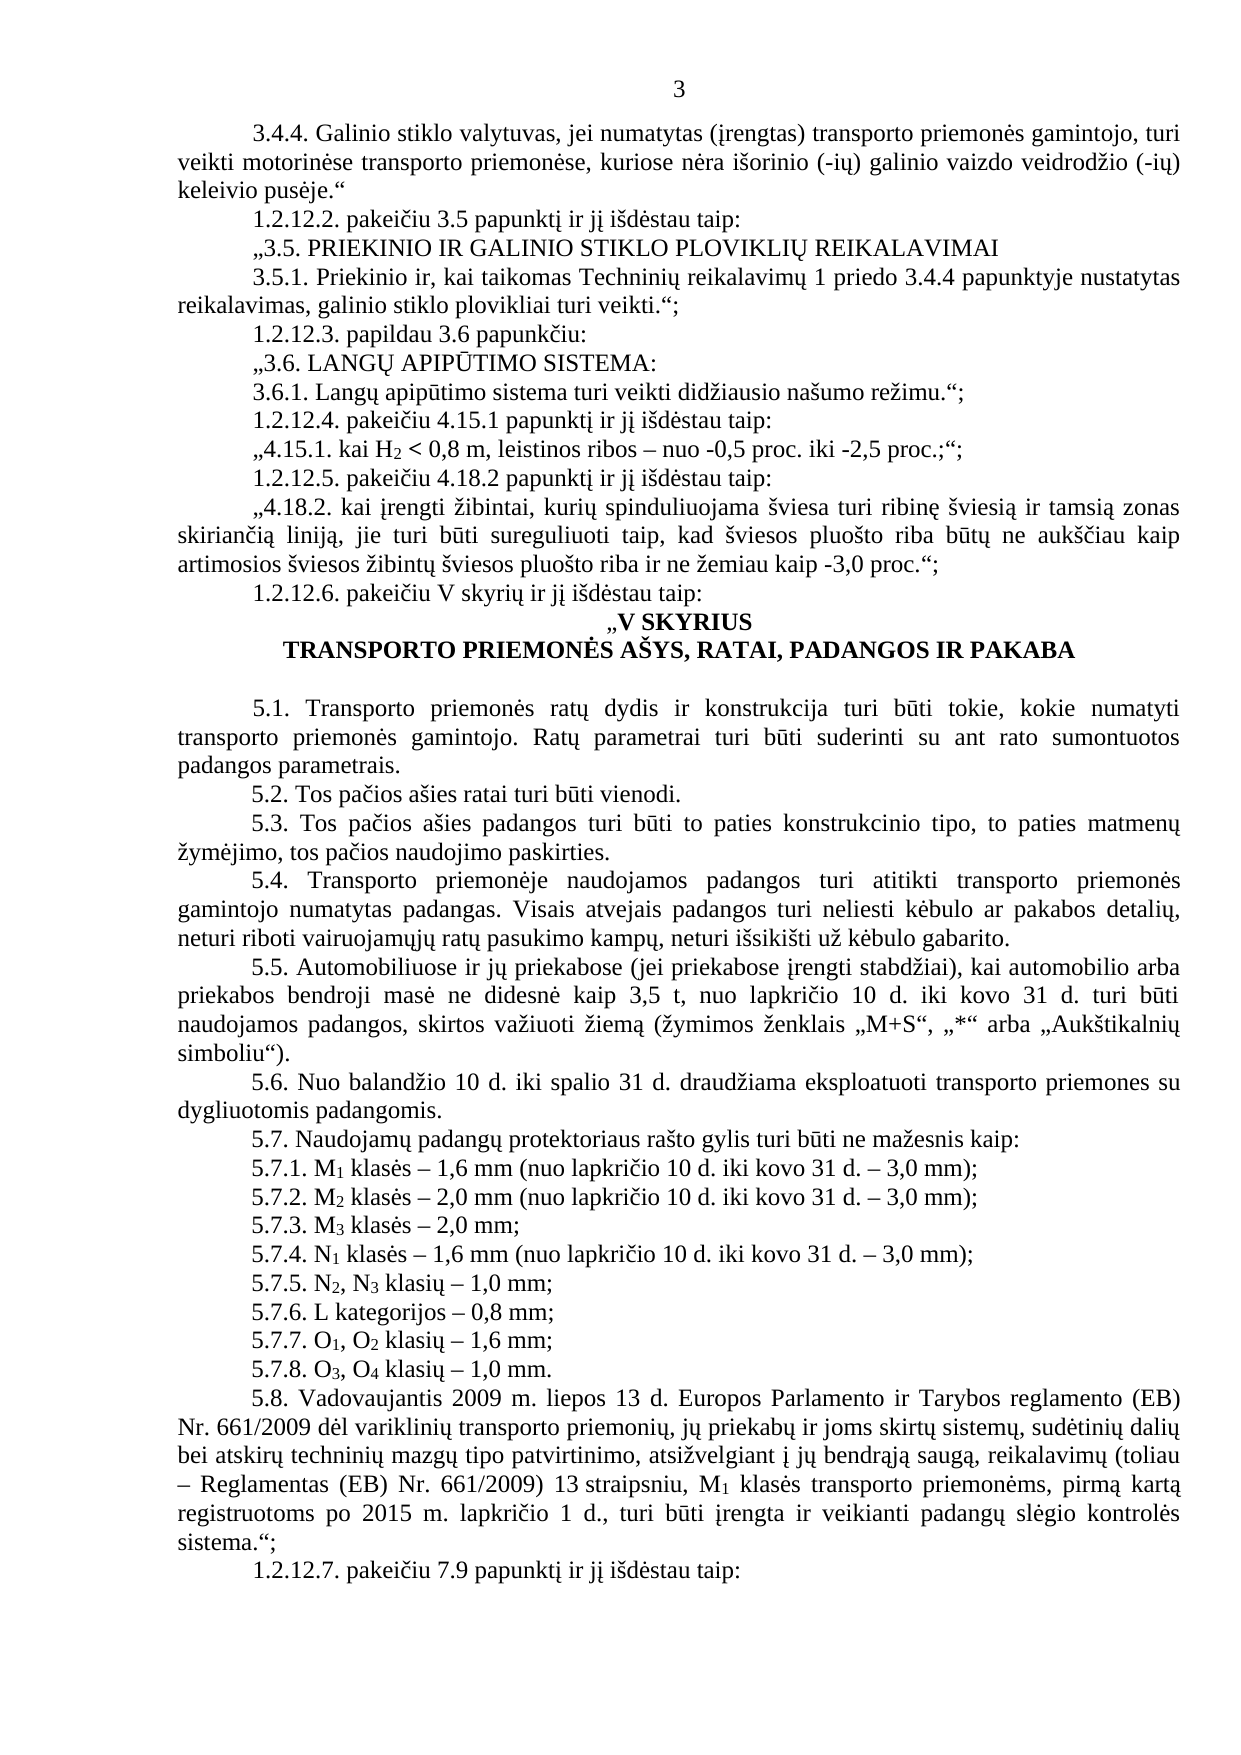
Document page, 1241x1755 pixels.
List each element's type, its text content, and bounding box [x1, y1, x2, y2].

text 5.7.8. O3, O4 klasių – 1,0 mm. [177, 1354, 1181, 1383]
text 5.1. Transporto priemonės ratų dydis ir konstrukcija turi būti tokie, kokie numatyti transporto priemonės gamintojo. Ratų parametrai turi būti suderinti su ant rato sumontuotos padangos parametrais. [177, 693, 1181, 779]
text 1.2.12.5. pakeičiu 4.18.2 papunktį ir jį išdėstau taip: [177, 463, 1181, 492]
text 5.7.6. L kategorijos – 0,8 mm; [177, 1297, 1181, 1326]
text 3.5.1. Priekinio ir, kai taikomas Techninių reikalavimų 1 priedo 3.4.4 papunktyje nustatytas reikalavimas, galinio stiklo plovikliai turi veikti.“; [177, 262, 1181, 319]
text 1.2.12.7. pakeičiu 7.9 papunktį ir jį išdėstau taip: [177, 1556, 1181, 1584]
text 3.4.4. Galinio stiklo valytuvas, jei numatytas (įrengtas) transporto priemonės gamintojo, turi veikti motorinėse transporto priemonėse, kuriose nėra išorinio (-ių) galinio vaizdo veidrodžio (-ių) keleivio pusėje.“ [177, 118, 1181, 204]
text 5.5. Automobiliuose ir jų priekabose (jei priekabose įrengti stabdžiai), kai automobilio arba priekabos bendroji masė ne didesnė kaip 3,5 t, nuo lapkričio 10 d. iki kovo 31 d. turi būti naudojamos padangos, skirtos važiuoti žiemą (žymimos ženklais „M+S“, „*“ arba „Aukštikalnių simboliu“). [177, 952, 1181, 1067]
text 5.7.7. O1, O2 klasių – 1,6 mm; [177, 1326, 1181, 1354]
text „4.15.1. kai H2 < 0,8 m, leistinos ribos – nuo -0,5 proc. iki -2,5 proc.;“; [177, 434, 1181, 463]
text „V SKYRIUS [177, 607, 1181, 636]
text 5.7.2. M2 klasės – 2,0 mm (nuo lapkričio 10 d. iki kovo 31 d. – 3,0 mm); [177, 1182, 1181, 1211]
text 3.6.1. Langų apipūtimo sistema turi veikti didžiausio našumo režimu.“; [177, 377, 1181, 406]
text 5.2. Tos pačios ašies ratai turi būti vienodi. [177, 779, 1181, 808]
text 5.7.4. N1 klasės – 1,6 mm (nuo lapkričio 10 d. iki kovo 31 d. – 3,0 mm); [177, 1239, 1181, 1268]
text 5.8. Vadovaujantis 2009 m. liepos 13 d. Europos Parlamento ir Tarybos reglamento (EB) Nr. 661/2009 dėl variklinių transporto priemonių, jų priekabų ir joms skirtų sistemų, sudėtinių dalių bei atskirų techninių mazgų tipo patvirtinimo, atsižvelgiant į jų bendrąją saugą, reikalavimų (toliau – Reglamentas (EB) Nr. 661/2009) 13 straipsniu, M1 klasės transporto priemonėms, pirmą kartą registruotoms po 2015 m. lapkričio 1 d., turi būti įrengta ir veikianti padangų slėgio kontrolės sistema.“; [177, 1383, 1181, 1556]
text 1.2.12.2. pakeičiu 3.5 papunktį ir jį išdėstau taip: [177, 204, 1181, 233]
text 1.2.12.6. pakeičiu V skyrių ir jį išdėstau taip: [177, 578, 1181, 607]
text 5.7.3. M3 klasės – 2,0 mm; [177, 1211, 1181, 1239]
text „4.18.2. kai įrengti žibintai, kurių spinduliuojama šviesa turi ribinę šviesią ir tamsią zonas skiriančią liniją, jie turi būti sureguliuoti taip, kad šviesos pluošto riba būtų ne aukščiau kaip artimosios šviesos žibintų šviesos pluošto riba ir ne žemiau kaip -3,0 proc.“; [177, 492, 1181, 578]
text 1.2.12.4. pakeičiu 4.15.1 papunktį ir jį išdėstau taip: [177, 406, 1181, 434]
text „3.6. LANGŲ APIPŪTIMO SISTEMA: [177, 348, 1181, 377]
text 5.3. Tos pačios ašies padangos turi būti to paties konstrukcinio tipo, to paties matmenų žymėjimo, tos pačios naudojimo paskirties. [177, 808, 1181, 866]
text TRANSPORTO PRIEMONĖS AŠYS, RATAI, PADANGOS IR PAKABA [177, 636, 1181, 664]
text „3.5. PRIEKINIO IR GALINIO STIKLO PLOVIKLIŲ REIKALAVIMAI [177, 233, 1181, 262]
text 5.7. Naudojamų padangų protektoriaus rašto gylis turi būti ne mažesnis kaip: [177, 1124, 1181, 1153]
text 5.4. Transporto priemonėje naudojamos padangos turi atitikti transporto priemonės gamintojo numatytas padangas. Visais atvejais padangos turi neliesti kėbulo ar pakabos detalių, neturi riboti vairuojamųjų ratų pasukimo kampų, neturi išsikišti už kėbulo gabarito. [177, 866, 1181, 952]
text 5.6. Nuo balandžio 10 d. iki spalio 31 d. draudžiama eksploatuoti transporto priemones su dygliuotomis padangomis. [177, 1067, 1181, 1124]
text 5.7.1. M1 klasės – 1,6 mm (nuo lapkričio 10 d. iki kovo 31 d. – 3,0 mm); [177, 1153, 1181, 1182]
text 5.7.5. N2, N3 klasių – 1,0 mm; [177, 1268, 1181, 1297]
text 1.2.12.3. papildau 3.6 papunkčiu: [177, 319, 1181, 348]
